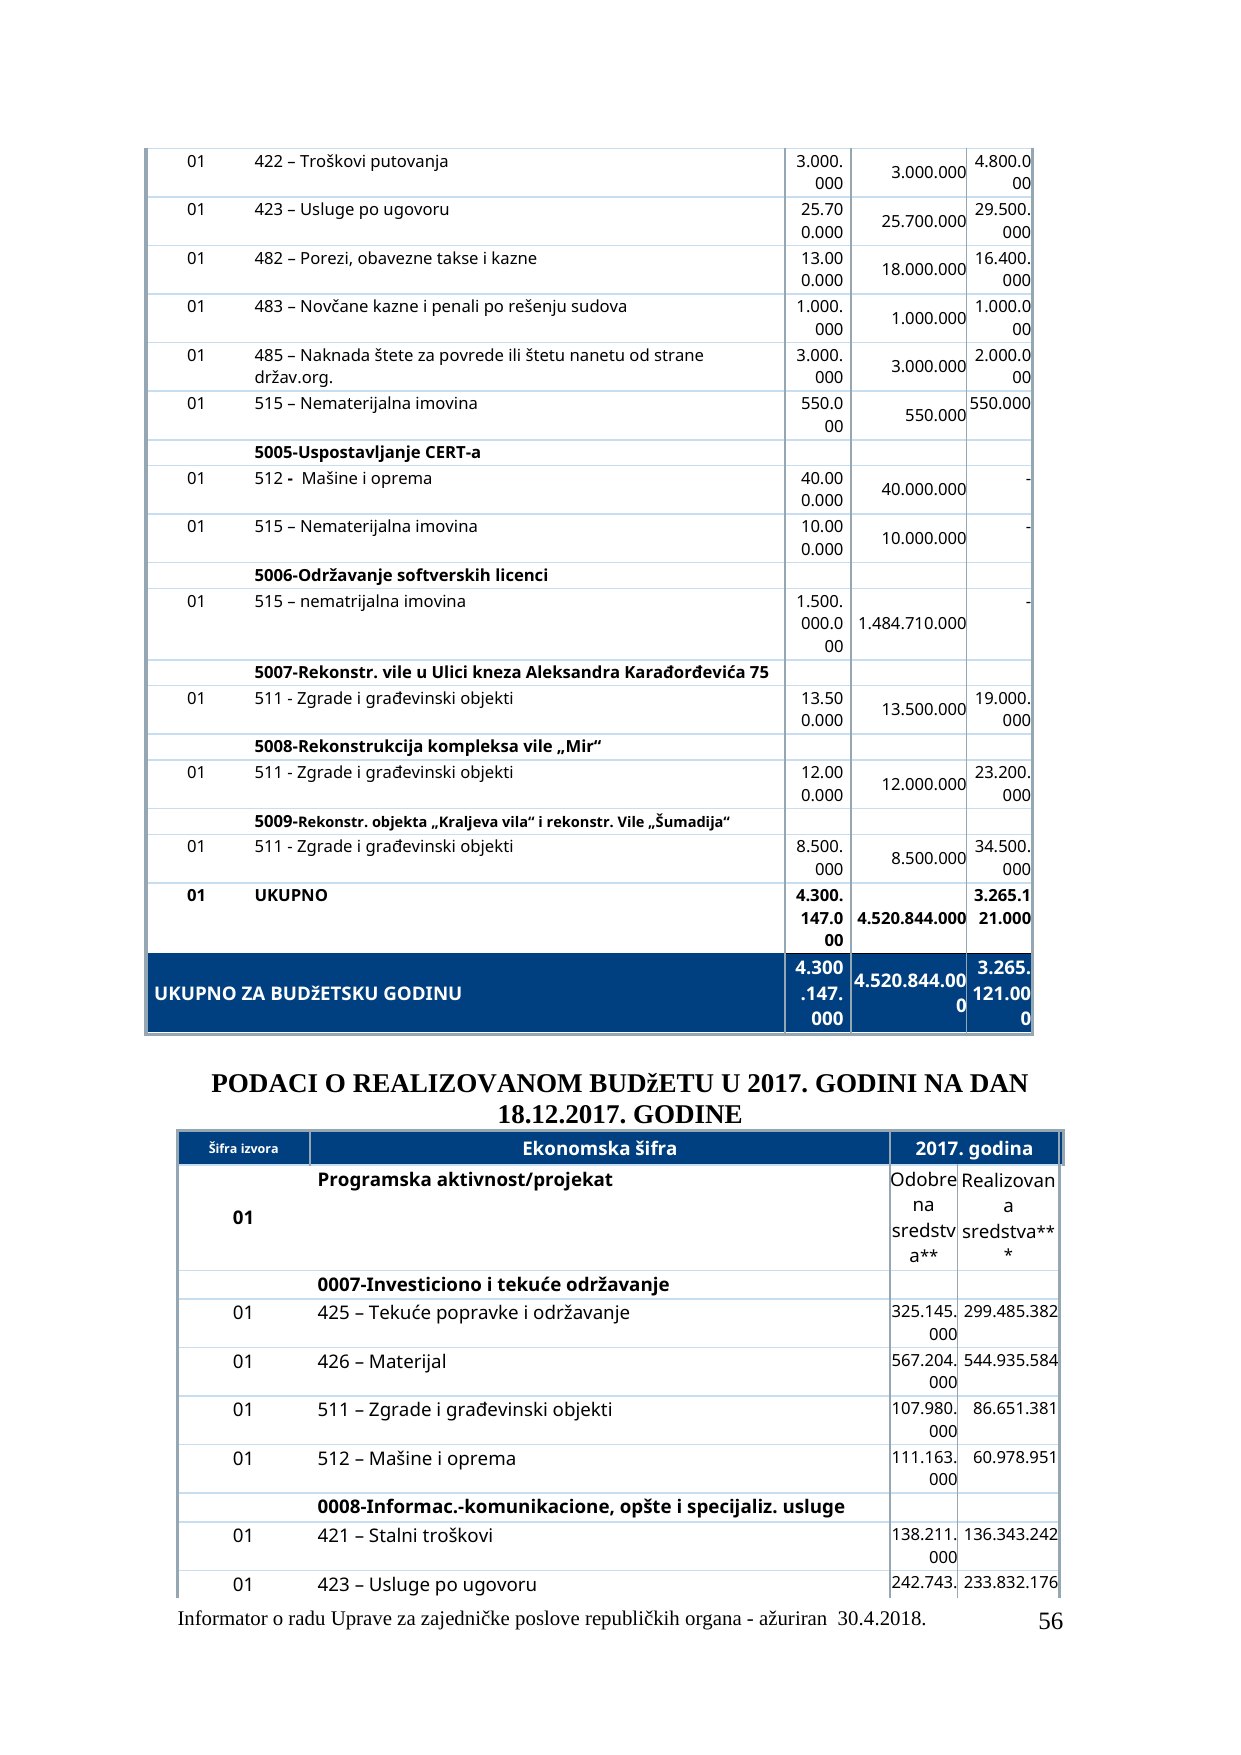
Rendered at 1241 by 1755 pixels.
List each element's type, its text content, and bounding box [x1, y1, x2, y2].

table_cell [786, 809, 850, 833]
table_cell 13.000.000 [786, 246, 850, 293]
table_cell 423 – Usluge po ugovoru [310, 1571, 889, 1598]
table_cell - [967, 515, 1031, 562]
table_cell 550.000 [967, 392, 1031, 439]
table_cell 23.200.000 [967, 761, 1031, 808]
table_cell 01 [148, 392, 247, 439]
table_cell 18.000.000 [852, 246, 966, 293]
table_cell 1.500.000.000 [786, 589, 850, 659]
table_cell [958, 1271, 1058, 1298]
table_cell 325.145.000 [891, 1300, 957, 1347]
table_cell 1.484.710.000 [852, 589, 966, 659]
table_cell 10.000.000 [786, 515, 850, 562]
table_cell 3.000.000 [786, 149, 850, 196]
table_cell 485 – Naknada štete za povrede ili štetu nanetu od strane držav.org. [247, 343, 784, 390]
table_cell 482 – Porezi, obavezne takse i kazne [247, 246, 784, 293]
table_cell 233.832.176 [958, 1571, 1058, 1598]
table_cell 01 [148, 835, 247, 882]
table_cell UKUPNO ZA BUDžETSKU GODINU [148, 953, 784, 1032]
table_cell [967, 661, 1031, 685]
table_cell 01 [148, 884, 247, 953]
table_cell 01 [148, 761, 247, 808]
table_cell [179, 1271, 310, 1298]
table_cell 60.978.951 [958, 1445, 1058, 1492]
table_cell 136.343.242 [958, 1523, 1058, 1569]
table_cell 138.211.000 [891, 1523, 957, 1569]
table_cell 1.000.000 [967, 295, 1031, 342]
table_cell 01 [179, 1397, 310, 1444]
table_cell 299.485.382 [958, 1300, 1058, 1347]
table_cell 40.000.000 [852, 466, 966, 513]
table_cell 10.000.000 [852, 515, 966, 562]
table_cell 107.980.000 [891, 1397, 957, 1444]
table_cell 111.163.000 [891, 1445, 957, 1492]
table_cell 3.000.000 [852, 149, 966, 196]
table_cell Realizovana sredstva*** [958, 1166, 1058, 1269]
table_header Ekonomska šifra [311, 1132, 889, 1164]
table_cell [786, 563, 850, 588]
table_cell [148, 661, 247, 685]
table_cell - [967, 466, 1031, 513]
table_header 2017. godina [891, 1132, 1058, 1164]
table_cell [852, 563, 966, 588]
table_cell [891, 1494, 957, 1521]
table_cell 4.800.000 [967, 149, 1031, 196]
table_cell [852, 735, 966, 759]
table_cell 544.935.584 [958, 1348, 1058, 1395]
table_cell 34.500.000 [967, 835, 1031, 882]
table_cell 40.000.000 [786, 466, 850, 513]
table_cell 29.500.000 [967, 198, 1031, 245]
table_cell 16.400.000 [967, 246, 1031, 293]
table_cell 426 – Materijal [310, 1348, 889, 1395]
table_cell 5007-Rekonstr. vile u Ulici kneza Aleksandra Karađorđevića 75 [247, 661, 784, 685]
table_cell UKUPNO [247, 884, 784, 953]
table_cell [852, 441, 966, 465]
table_cell [967, 809, 1031, 833]
table_cell 5006-Održavanje softverskih licenci [247, 563, 784, 588]
table_cell 511 – Zgrade i građevinski objekti [310, 1397, 889, 1444]
table_cell 01 [179, 1445, 310, 1492]
table_cell 0007-Investiciono i tekuće održavanje [310, 1271, 889, 1298]
table_cell 3.000.000 [786, 343, 850, 390]
table_cell 242.743. [891, 1571, 957, 1598]
table_cell 0008-Informac.-komunikacione, opšte i specijaliz. usluge [310, 1494, 889, 1521]
table_cell 01 [179, 1300, 310, 1347]
table_cell 01 [148, 198, 247, 245]
table_cell 511 - Zgrade i građevinski objekti [247, 835, 784, 882]
table_cell [967, 563, 1031, 588]
table_cell 515 – Nematerijalna imovina [247, 515, 784, 562]
table_cell [148, 441, 247, 465]
table_cell 3.265.121.000 [967, 884, 1031, 953]
table_cell 567.204.000 [891, 1348, 957, 1395]
table_cell 01 [148, 246, 247, 293]
table_cell 01 [148, 466, 247, 513]
table_cell 5005-Uspostavlјanje CERT-a [247, 441, 784, 465]
table_cell [967, 441, 1031, 465]
table_cell 512 – Mašine i oprema [310, 1445, 889, 1492]
table_cell 01 [148, 295, 247, 342]
table_cell 01 [179, 1571, 310, 1598]
table_cell 13.500.000 [786, 686, 850, 733]
table_cell 86.651.381 [958, 1397, 1058, 1444]
table_cell [786, 661, 850, 685]
table_cell [958, 1494, 1058, 1521]
table_cell 2.000.000 [967, 343, 1031, 390]
table_cell 3.265.121.000 [967, 954, 1031, 1032]
table_cell 3.000.000 [852, 343, 966, 390]
table_cell 512 - Mašine i oprema [247, 466, 784, 513]
table_cell 1.000.000 [786, 295, 850, 342]
table_cell [786, 735, 850, 759]
table_cell 5008-Rekonstrukcija kompleksa vile „Mir“ [247, 735, 784, 759]
table_cell 421 – Stalni troškovi [310, 1523, 889, 1569]
table_cell [967, 735, 1031, 759]
table_cell 515 – Nematerijalna imovina [247, 392, 784, 439]
table_cell 12.000.000 [852, 761, 966, 808]
table_cell 8.500.000 [852, 835, 966, 882]
table_cell 4.300.147.000 [786, 954, 850, 1032]
table_cell [852, 661, 966, 685]
table_cell 511 - Zgrade i građevinski objekti [247, 686, 784, 733]
table_cell 425 – Tekuće popravke i održavanje [310, 1300, 889, 1347]
table_cell 01 [148, 589, 247, 659]
table_cell 515 – nematrijalna imovina [247, 589, 784, 659]
table_cell 8.500.000 [786, 835, 850, 882]
table_cell Programska aktivnost/projekat [310, 1166, 889, 1269]
table_cell [148, 735, 247, 759]
table_cell 511 - Zgrade i građevinski objekti [247, 761, 784, 808]
table_cell 12.000.000 [786, 761, 850, 808]
table_cell 01 [148, 343, 247, 390]
table_cell [786, 441, 850, 465]
table_cell 5009-Rekonstr. objekta „Kralјeva vila“ i rekonstr. Vile „Šumadija“ [247, 809, 784, 833]
table_cell 550.000 [786, 392, 850, 439]
table_cell 1.000.000 [852, 295, 966, 342]
table_cell [852, 809, 966, 833]
table_cell 01 [148, 515, 247, 562]
table_cell 422 – Troškovi putovanja [247, 149, 784, 196]
table_cell 483 – Novčane kazne i penali po rešenju sudova [247, 295, 784, 342]
table_cell 25.700.000 [786, 198, 850, 245]
table_cell [179, 1494, 310, 1521]
table_cell 4.520.844.000 [852, 884, 966, 953]
table_cell 01 [179, 1523, 310, 1569]
table_cell 4.300.147.000 [786, 884, 850, 953]
table_cell [148, 563, 247, 588]
table_cell [148, 809, 247, 833]
table_cell [891, 1271, 957, 1298]
table_cell 01 [148, 149, 247, 196]
table_cell 01 [148, 686, 247, 733]
table_cell 01 [179, 1166, 310, 1269]
table_cell 13.500.000 [852, 686, 966, 733]
table_cell Odobrena sredstva** [891, 1166, 957, 1269]
table_cell 423 – Usluge po ugovoru [247, 198, 784, 245]
table_cell - [967, 589, 1031, 659]
text PODACI O REALIZOVANOM BUDžETU U 2017. GODINI NA DAN 18.12.2017. GODINE [177, 1067, 1063, 1129]
table_header Šifra izvora [179, 1132, 309, 1164]
table_cell 4.520.844.000 [852, 954, 966, 1032]
table_cell 25.700.000 [852, 198, 966, 245]
table_cell 550.000 [852, 392, 966, 439]
table_cell 19.000.000 [967, 686, 1031, 733]
table_cell 01 [179, 1348, 310, 1395]
